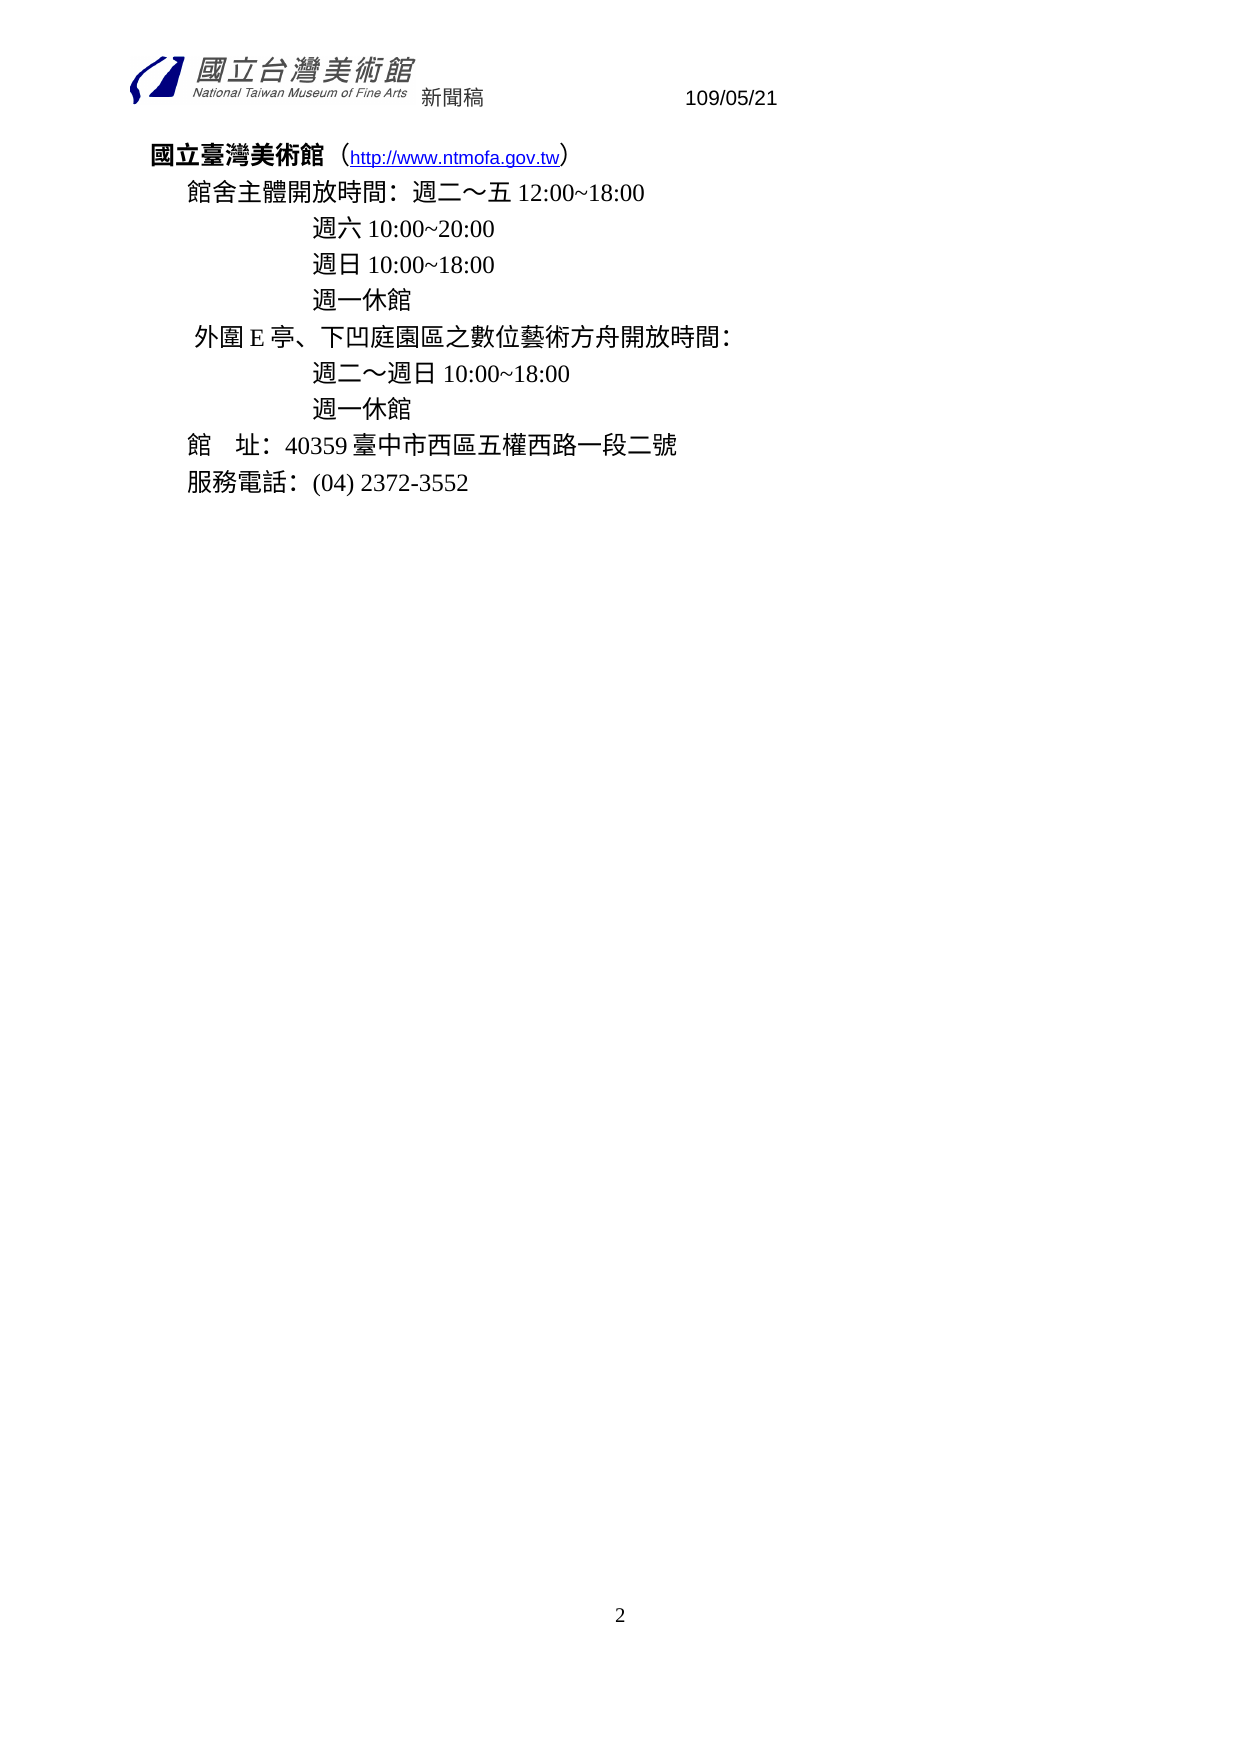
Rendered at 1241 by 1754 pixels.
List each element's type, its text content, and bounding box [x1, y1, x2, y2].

text 週一休館 [150, 389, 1090, 426]
text 週六10:00~20:00 [150, 208, 1090, 244]
text 外圍E亭、下凹庭園區之數位藝術方舟開放時間： [194, 317, 1090, 353]
picture [130, 56, 417, 105]
text 服務電話：(04) 2372-3552 [150, 462, 1090, 498]
text 國立臺灣美術館（http://www.ntmofa.gov.tw） [150, 136, 1090, 172]
text 週一休館 [150, 281, 1090, 317]
text 館舍主體開放時間：週二～五12:00~18:00 [150, 172, 1090, 208]
text 館 址：40359臺中市西區五權西路一段二號 [150, 426, 1090, 462]
text 週日10:00~18:00 [150, 244, 1090, 281]
text 週二～週日10:00~18:00 [312, 353, 1090, 389]
